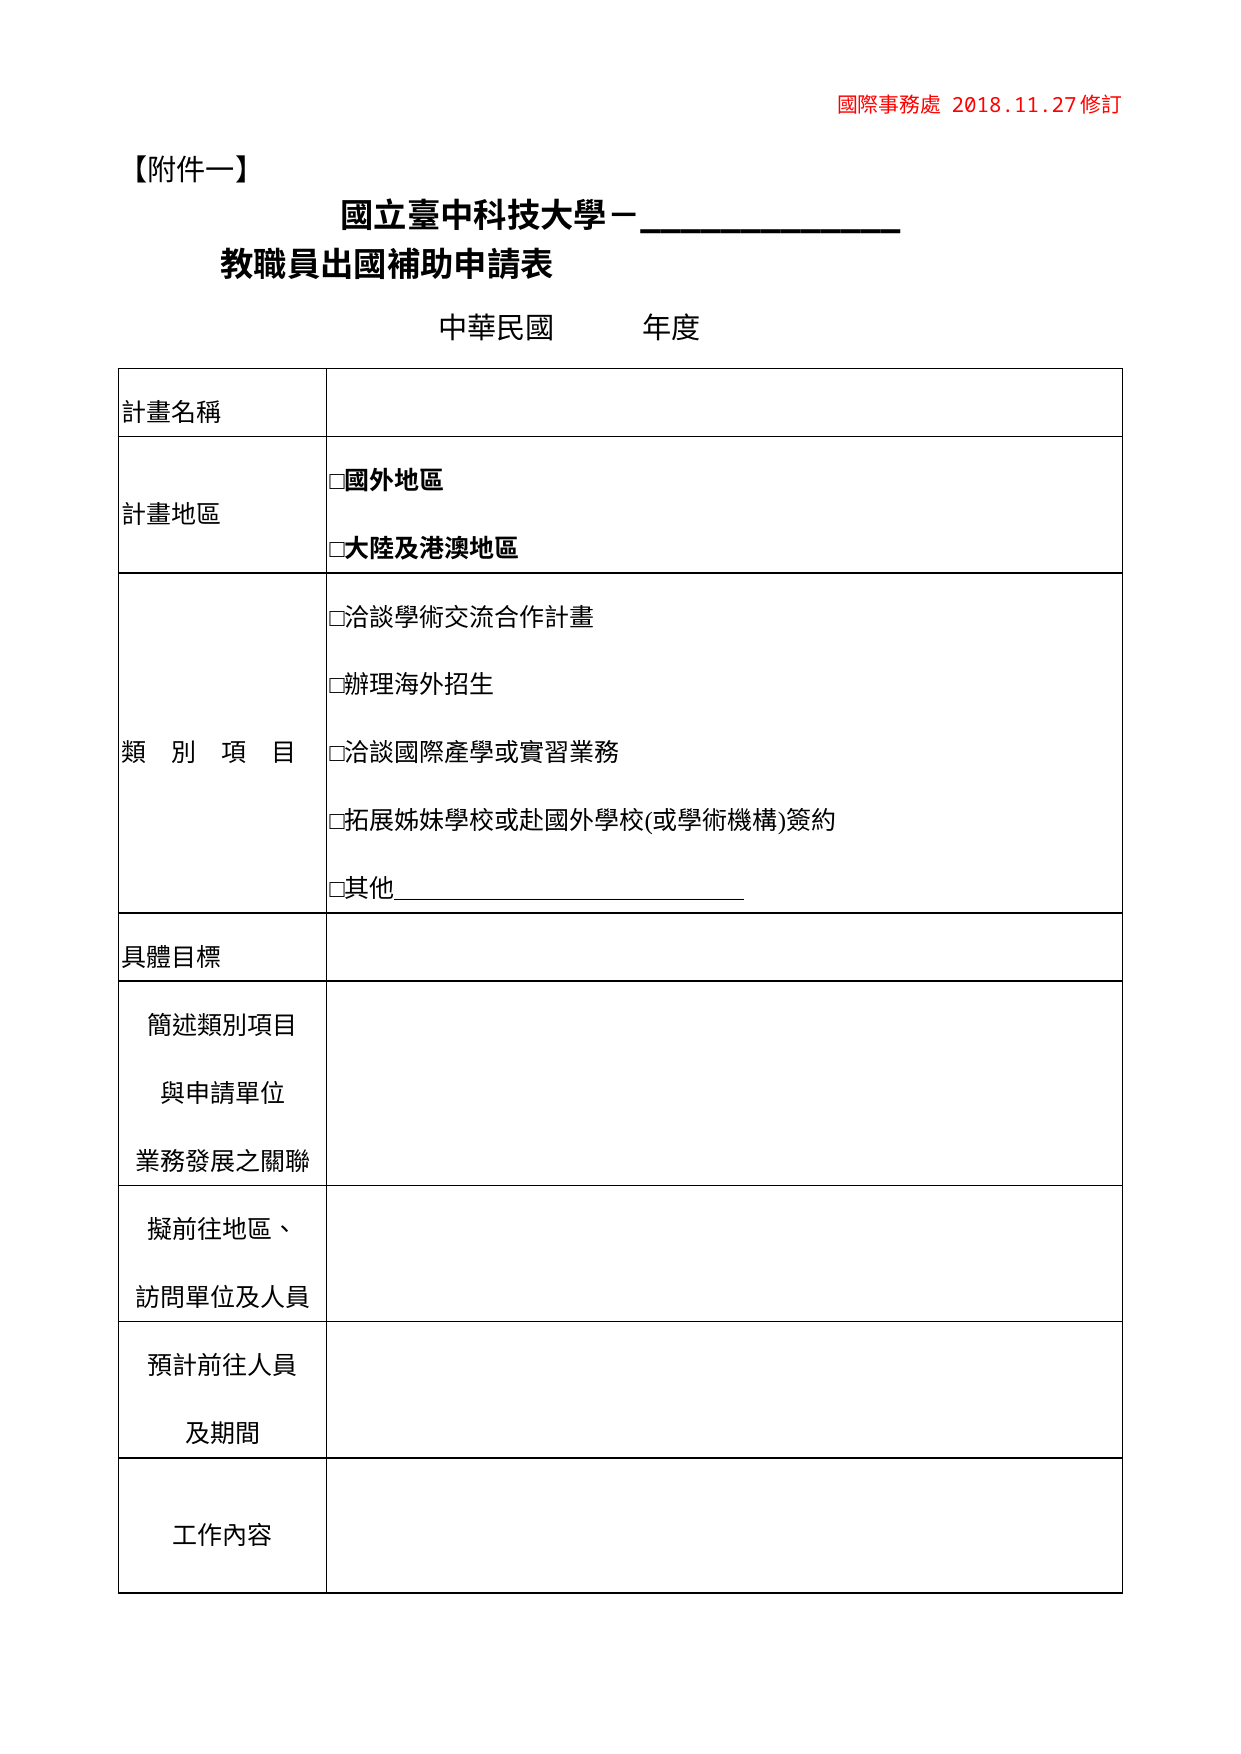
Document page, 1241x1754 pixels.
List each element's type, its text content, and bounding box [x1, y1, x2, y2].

table_cell 計畫地區 [119, 437, 326, 572]
table_cell 工作內容 [119, 1459, 326, 1592]
table_cell [327, 1186, 1122, 1321]
text 【附件一】 [118, 147, 1122, 189]
table_cell 類 別 項 目 [119, 574, 326, 912]
table_header 計畫名稱 [119, 369, 326, 436]
table_cell [327, 1322, 1122, 1457]
text 教職員出國補助申請表 [118, 237, 1122, 286]
table_cell 擬前往地區、 訪問單位及人員 [119, 1186, 326, 1321]
text 中華民國 年度 [118, 304, 1122, 347]
table_cell 具體目標 [119, 914, 326, 980]
table_cell [327, 914, 1122, 980]
table_cell □洽談學術交流合作計畫 □辦理海外招生 □洽談國際產學或實習業務 □拓展姊妹學校或赴國外學校(或學術機構)簽約 □其他＿＿＿＿＿＿＿＿＿＿＿＿＿＿ [327, 574, 1122, 912]
text 國立臺中科技大學－_____________ [118, 189, 1122, 237]
table_cell 簡述類別項目 與申請單位 業務發展之關聯 [119, 982, 326, 1184]
table_cell [327, 982, 1122, 1184]
table_header [327, 369, 1122, 436]
table_cell □國外地區 □大陸及港澳地區 [327, 437, 1122, 572]
table_cell [327, 1459, 1122, 1592]
table_cell 預計前往人員 及期間 [119, 1322, 326, 1457]
